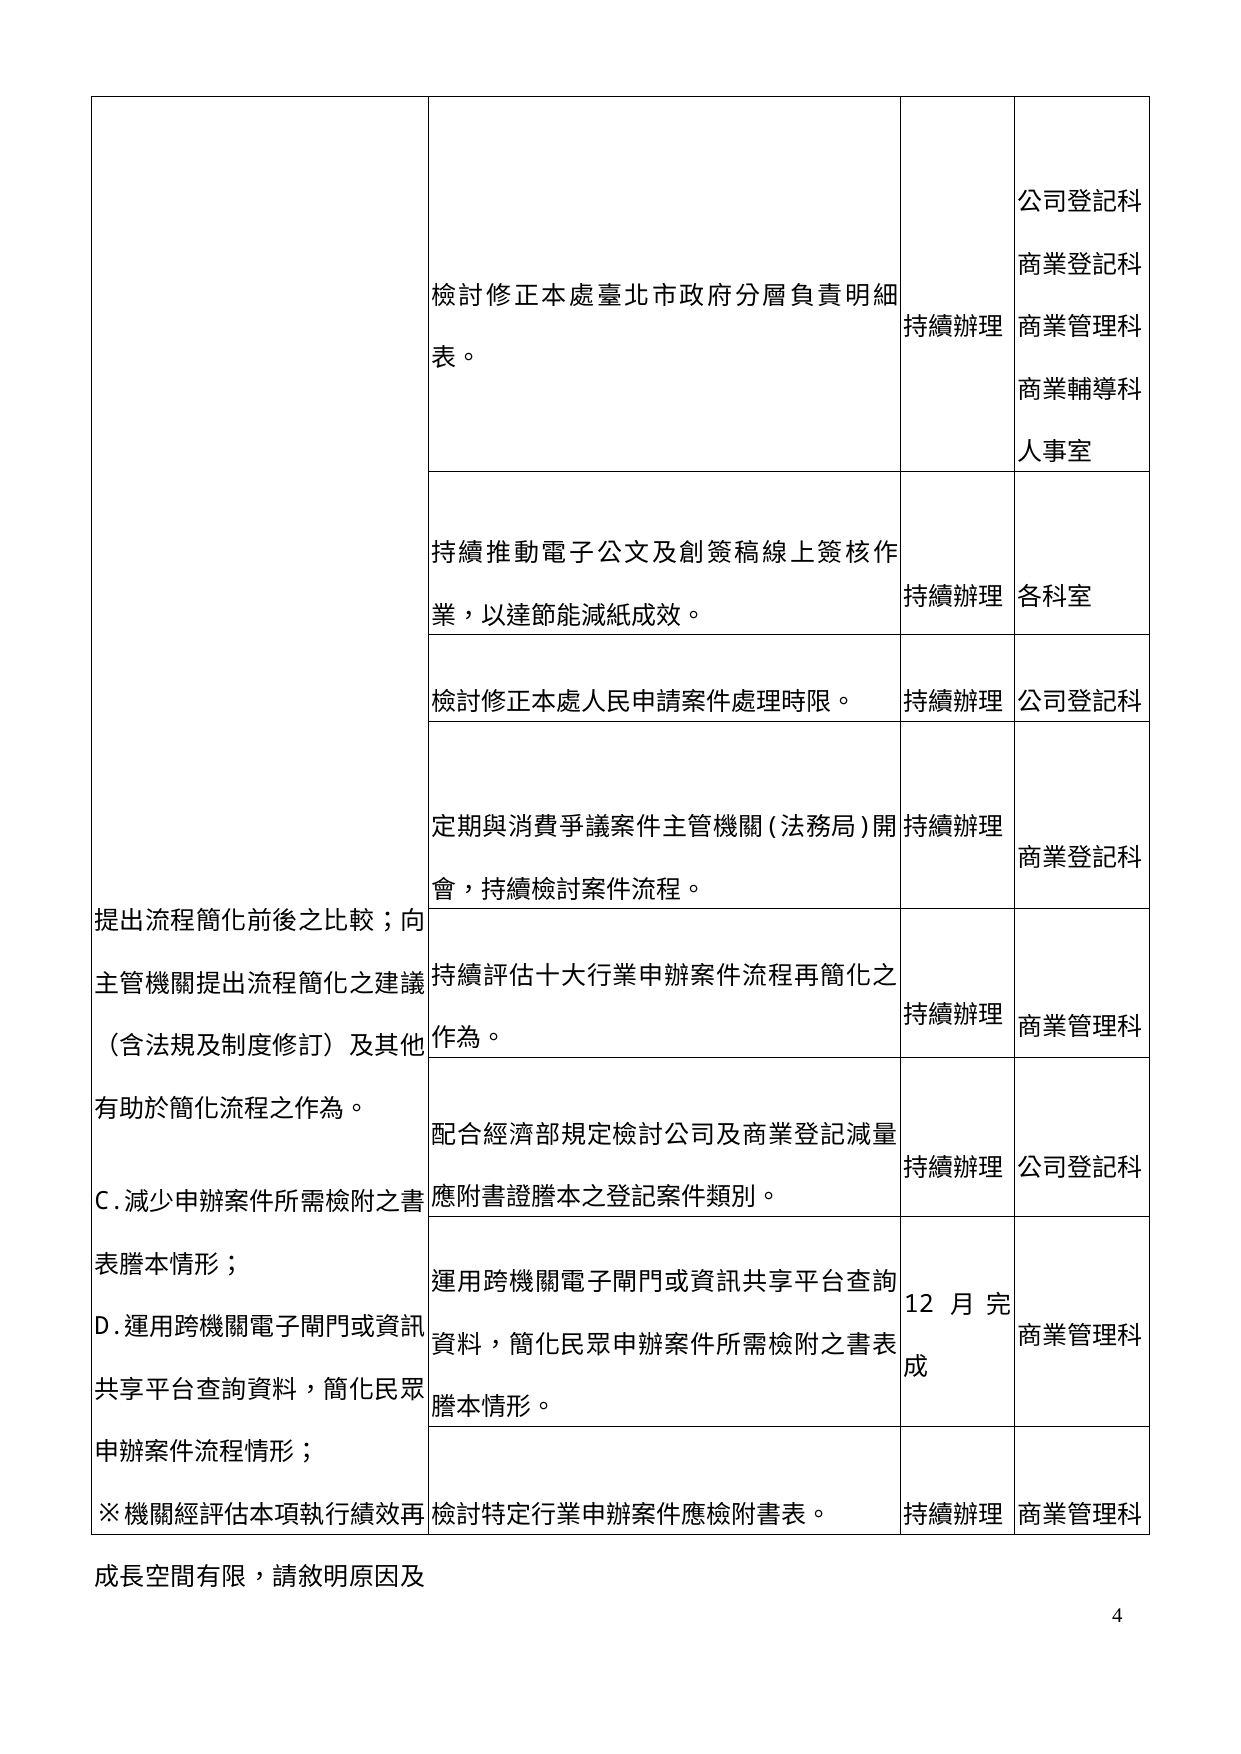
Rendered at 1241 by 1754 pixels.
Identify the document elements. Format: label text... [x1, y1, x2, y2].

table_cell 持續評估十大行業申辦案件流程再簡化之作為。 [429, 909, 900, 1057]
table_cell 持續辦理 [901, 1427, 1014, 1533]
table_cell 商業管理科 [1015, 1217, 1149, 1426]
table_cell 檢討特定行業申辦案件應檢附書表。 [429, 1427, 900, 1533]
table_cell 持續辦理 [901, 909, 1014, 1057]
table_cell 持續辦理 [901, 97, 1014, 471]
table_cell 持續推動電子公文及創簽稿線上簽核作業，以達節能減紙成效。 [429, 472, 900, 634]
table_cell 持續辦理 [901, 722, 1014, 908]
table_cell 公司登記科 [1015, 635, 1149, 721]
table_cell 檢討修正本處人民申請案件處理時限。 [429, 635, 900, 721]
table_cell 商業登記科 [1015, 722, 1149, 908]
table_cell 檢討修正本處臺北市政府分層負責明細表。 [429, 97, 900, 471]
table_cell 公司登記科 [1015, 1058, 1149, 1216]
table_cell 持續辦理 [901, 1058, 1014, 1216]
table_cell 商業管理科 [1015, 1427, 1149, 1533]
table_cell 商業管理科 [1015, 909, 1149, 1057]
table_cell 定期與消費爭議案件主管機關(法務局)開會，持續檢討案件流程。 [429, 722, 900, 908]
table_cell 持續辦理 [901, 472, 1014, 634]
table_cell 持續辦理 [901, 635, 1014, 721]
table_cell 公司登記科 商業登記科 商業管理科 商業輔導科 人事室 [1015, 97, 1149, 471]
table_cell 運用跨機關電子閘門或資訊共享平台查詢資料，簡化民眾申辦案件所需檢附之書表謄本情形。 [429, 1217, 900, 1426]
table_cell 12月完成 [901, 1217, 1014, 1426]
table_cell 2.申辦案件流程簡化程度：機關應檢討簡化申辦流程，提供民眾更便捷之服務。 (1)案件型態：包括「臨櫃辦理」案件（指民眾於現場辦理案件）及「非臨櫃辦理」案件（指民眾非經臨櫃直接辦理完成之案件，如線上申辦、書面申請或臨櫃收件續處案件等）。 (2)申辦案件流程簡化之績效展現方式： A.案件處理時間縮短情形； B.新增行政流程簡化項目數：提出流程簡化前後之比較；向主管機關提出流程簡化之建議（含法規及制度修訂）及其他有助於簡化流程之作為。 C.減少申辦案件所需檢附之書表謄本情形； D.運用跨機關電子閘門或資訊共享平台查詢資料，簡化民眾申辦案件流程情形； ※機關經評估本項執行績效再成長空間有限，請敘明原因及執行情形，供評分參考。 [92, 97, 428, 1533]
table_cell 各科室 [1015, 472, 1149, 634]
table_cell 配合經濟部規定檢討公司及商業登記減量應附書證謄本之登記案件類別。 [429, 1058, 900, 1216]
